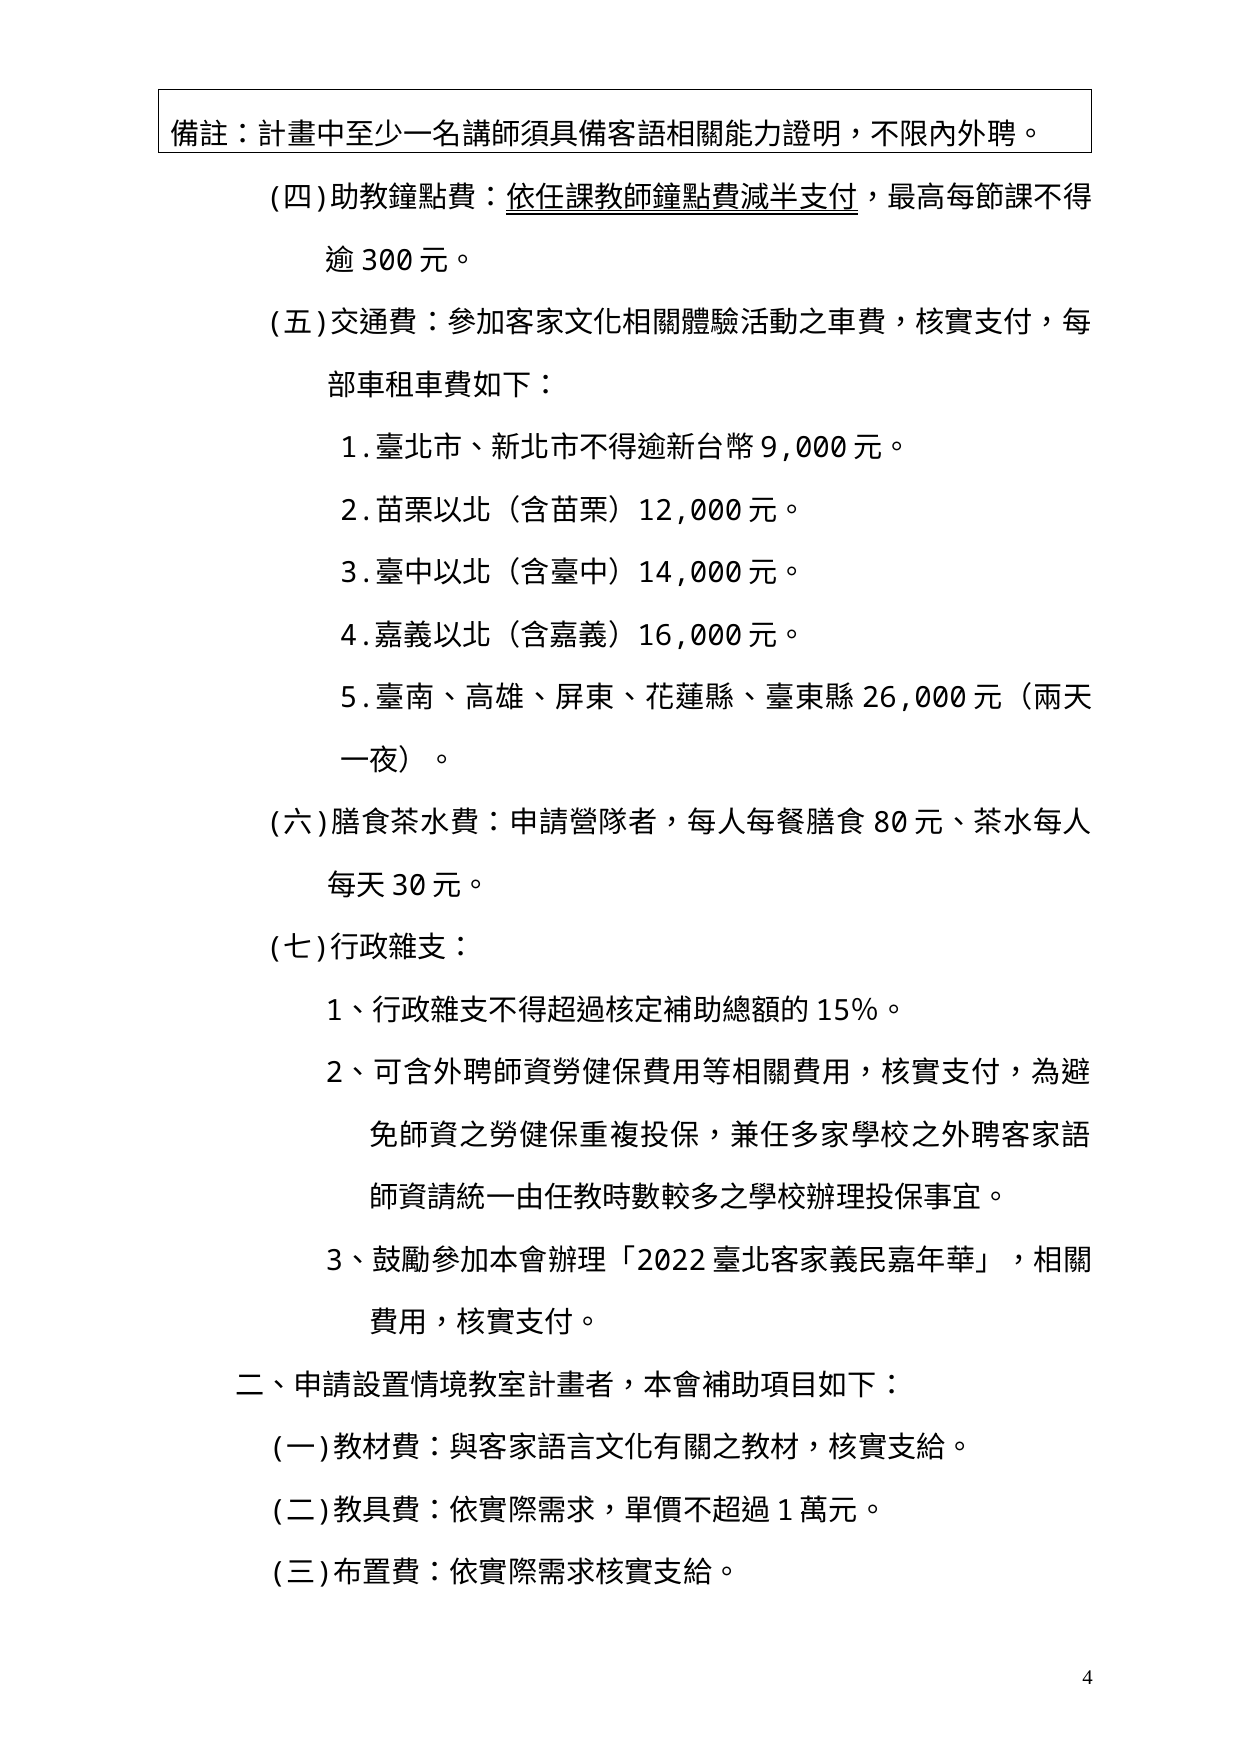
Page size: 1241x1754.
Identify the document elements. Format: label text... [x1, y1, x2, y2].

text (七)行政雜支： [266, 903, 1092, 966]
text (五)交通費：參加客家文化相關體驗活動之車費，核實支付，每部車租車費如下： [266, 278, 1092, 403]
text (六)膳食茶水費：申請營隊者，每人每餐膳食80元、茶水每人每天30元。 [266, 778, 1092, 903]
text 3、鼓勵參加本會辦理「2022臺北客家義民嘉年華」，相關費用，核實支付。 [325, 1216, 1092, 1341]
text 2.苗栗以北（含苗栗）12,000元。 [340, 466, 1092, 528]
text 1、行政雜支不得超過核定補助總額的15％。 [325, 966, 1092, 1028]
text (三)布置費：依實際需求核實支給。 [251, 1528, 1092, 1591]
text (二)教具費：依實際需求，單價不超過1萬元。 [251, 1466, 1092, 1528]
table_cell 備註：計畫中至少一名講師須具備客語相關能力證明，不限內外聘。 [159, 90, 1091, 152]
text 二、申請設置情境教室計畫者，本會補助項目如下： [148, 1341, 1092, 1403]
text 2、可含外聘師資勞健保費用等相關費用，核實支付，為避免師資之勞健保重複投保，兼任多家學校之外聘客家語師資請統一由任教時數較多之學校辦理投保事宜。 [325, 1028, 1092, 1216]
text 3.臺中以北（含臺中）14,000元。 [340, 528, 1092, 591]
text 4.嘉義以北（含嘉義）16,000元。 [339, 591, 1092, 653]
text 1.臺北市、新北市不得逾新台幣9,000元。 [340, 403, 1092, 466]
text (四)助教鐘點費：依任課教師鐘點費減半支付，最高每節課不得逾300元。 [266, 153, 1092, 278]
text 5.臺南、高雄、屏東、花蓮縣、臺東縣26,000元（兩天一夜）。 [339, 653, 1092, 778]
text (一)教材費：與客家語言文化有關之教材，核實支給。 [251, 1403, 1092, 1466]
